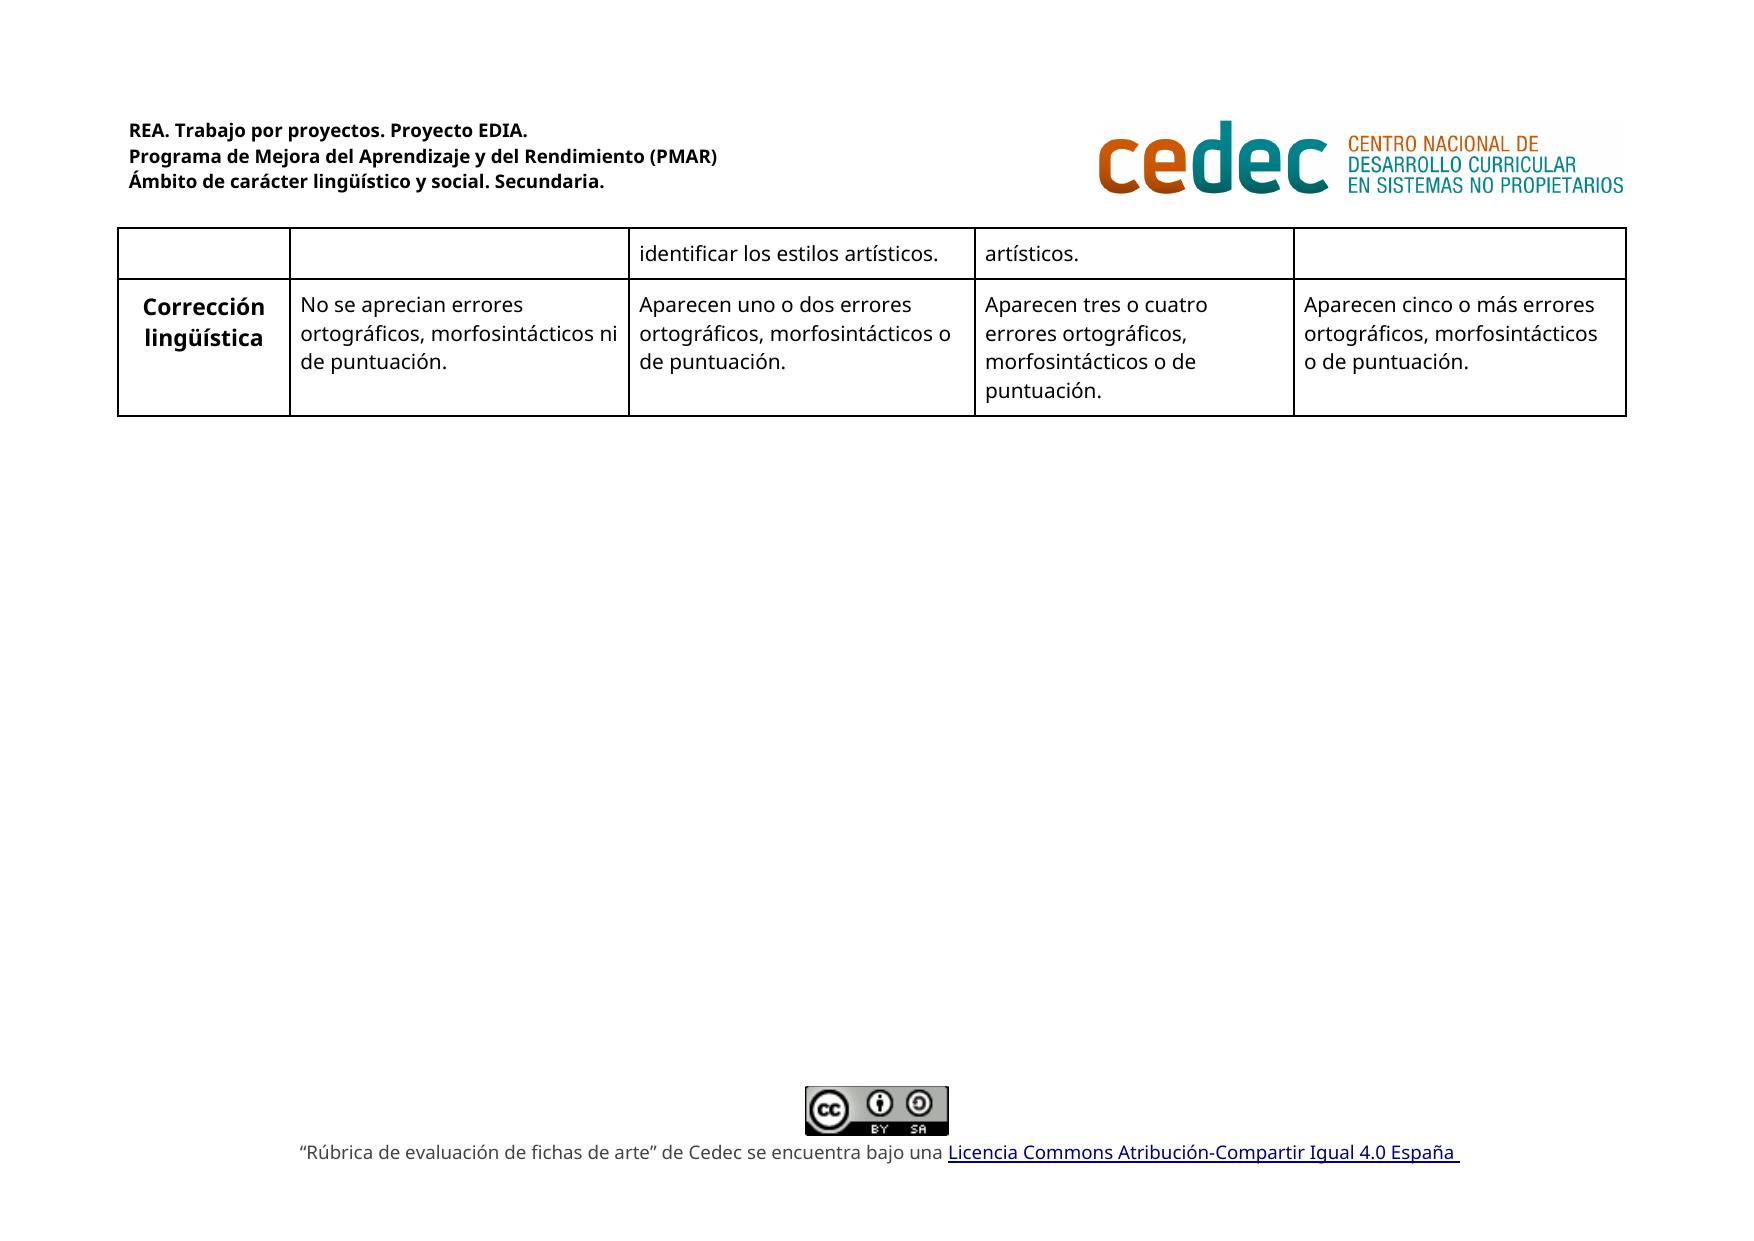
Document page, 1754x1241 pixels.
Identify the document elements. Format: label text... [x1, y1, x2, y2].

table_cell Corrección lingüística [119, 280, 289, 415]
table_cell artísticos. [976, 229, 1293, 278]
table_cell Aparecen uno o dos errores ortográficos, morfosintácticos o de puntuación. [630, 280, 974, 415]
table_cell [119, 229, 289, 278]
picture [1097, 117, 1626, 196]
table_cell No se aprecian errores ortográficos, morfosintácticos ni de puntuación. [291, 280, 628, 415]
table_cell [1295, 229, 1625, 278]
table_cell [291, 229, 628, 278]
table_cell Aparecen tres o cuatro errores ortográficos, morfosintácticos o de puntuación. [976, 280, 1293, 415]
table_cell identificar los estilos artísticos. [630, 229, 974, 278]
picture [805, 1086, 949, 1136]
table_cell Aparecen cinco o más errores ortográficos, morfosintácticos o de puntuación. [1295, 280, 1625, 415]
